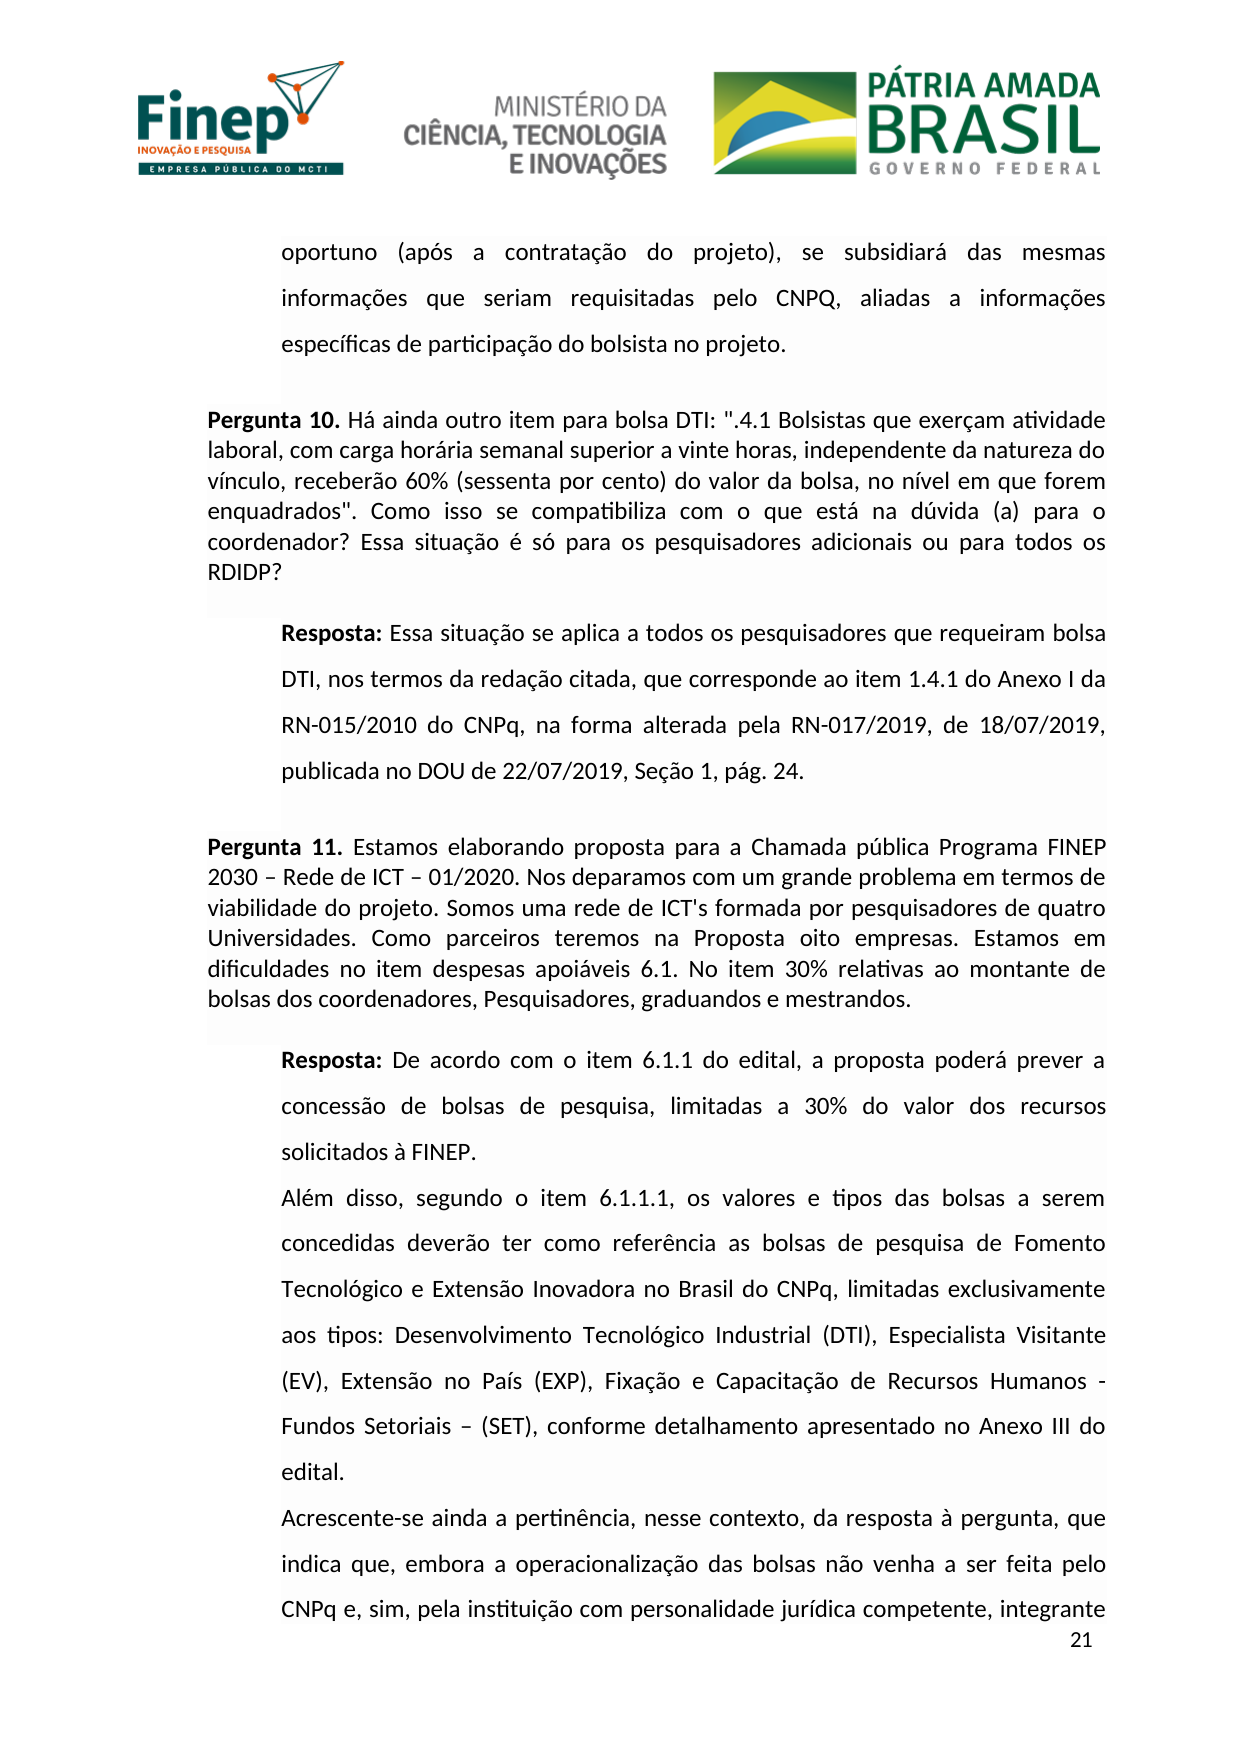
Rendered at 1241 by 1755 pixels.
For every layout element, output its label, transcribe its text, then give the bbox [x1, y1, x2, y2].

text Resposta: De acordo com o item 6.1.1 do edital, a proposta poderá prever a concessão de bolsas de pesquisa, limitadas a 30% do valor dos recursos solicitados à FINEP. [281, 1045, 1107, 1167]
text Pergunta 11. Estamos elaborando proposta para a Chamada pública Programa FINEP 2030 – Rede de ICT – 01/2020. Nos deparamos com um grande problema em termos de viabilidade do projeto. Somos uma rede de ICT's formada por pesquisadores de quatro Universidades. Como parceiros teremos na Proposta oito empresas. Estamos em dificuldades no item despesas apoiáveis 6.1. No item 30% relativas ao montante de bolsas dos coordenadores, Pesquisadores, graduandos e mestrandos. [207, 831, 1107, 1014]
text Além disso, segundo o item 6.1.1.1, os valores e tipos das bolsas a serem concedidas deverão ter como referência as bolsas de pesquisa de Fomento Tecnológico e Extensão Inovadora no Brasil do CNPq, limitadas exclusivamente aos tipos: Desenvolvimento Tecnológico Industrial (DTI), Especialista Visitante (EV), Extensão no País (EXP), Fixação e Capacitação de Recursos Humanos - Fundos Setoriais – (SET), conforme detalhamento apresentado no Anexo III do edital. [281, 1182, 1107, 1487]
text Pergunta 10. Há ainda outro item para bolsa DTI: ".4.1 Bolsistas que exerçam atividade laboral, com carga horária semanal superior a vinte horas, independente da natureza do vínculo, receberão 60% (sessenta por cento) do valor da bolsa, no nível em que forem enquadrados". Como isso se compatibiliza com o que está na dúvida (a) para o coordenador? Essa situação é só para os pesquisadores adicionais ou para todos os RDIDP? [207, 404, 1107, 587]
text Acrescente-se ainda a pertinência, nesse contexto, da resposta à pergunta, que indica que, embora a operacionalização das bolsas não venha a ser feita pelo CNPq e, sim, pela instituição com personalidade jurídica competente, integrante [281, 1502, 1107, 1624]
text oportuno (após a contratação do projeto), se subsidiará das mesmas informações que seriam requisitadas pelo CNPQ, aliadas a informações específicas de participação do bolsista no projeto. [281, 236, 1107, 358]
text Resposta: Essa situação se aplica a todos os pesquisadores que requeiram bolsa DTI, nos termos da redação citada, que corresponde ao item 1.4.1 do Anexo I da RN-015/2010 do CNPq, na forma alterada pela RN-017/2019, de 18/07/2019, publicada no DOU de 22/07/2019, Seção 1, pág. 24. [281, 618, 1107, 785]
